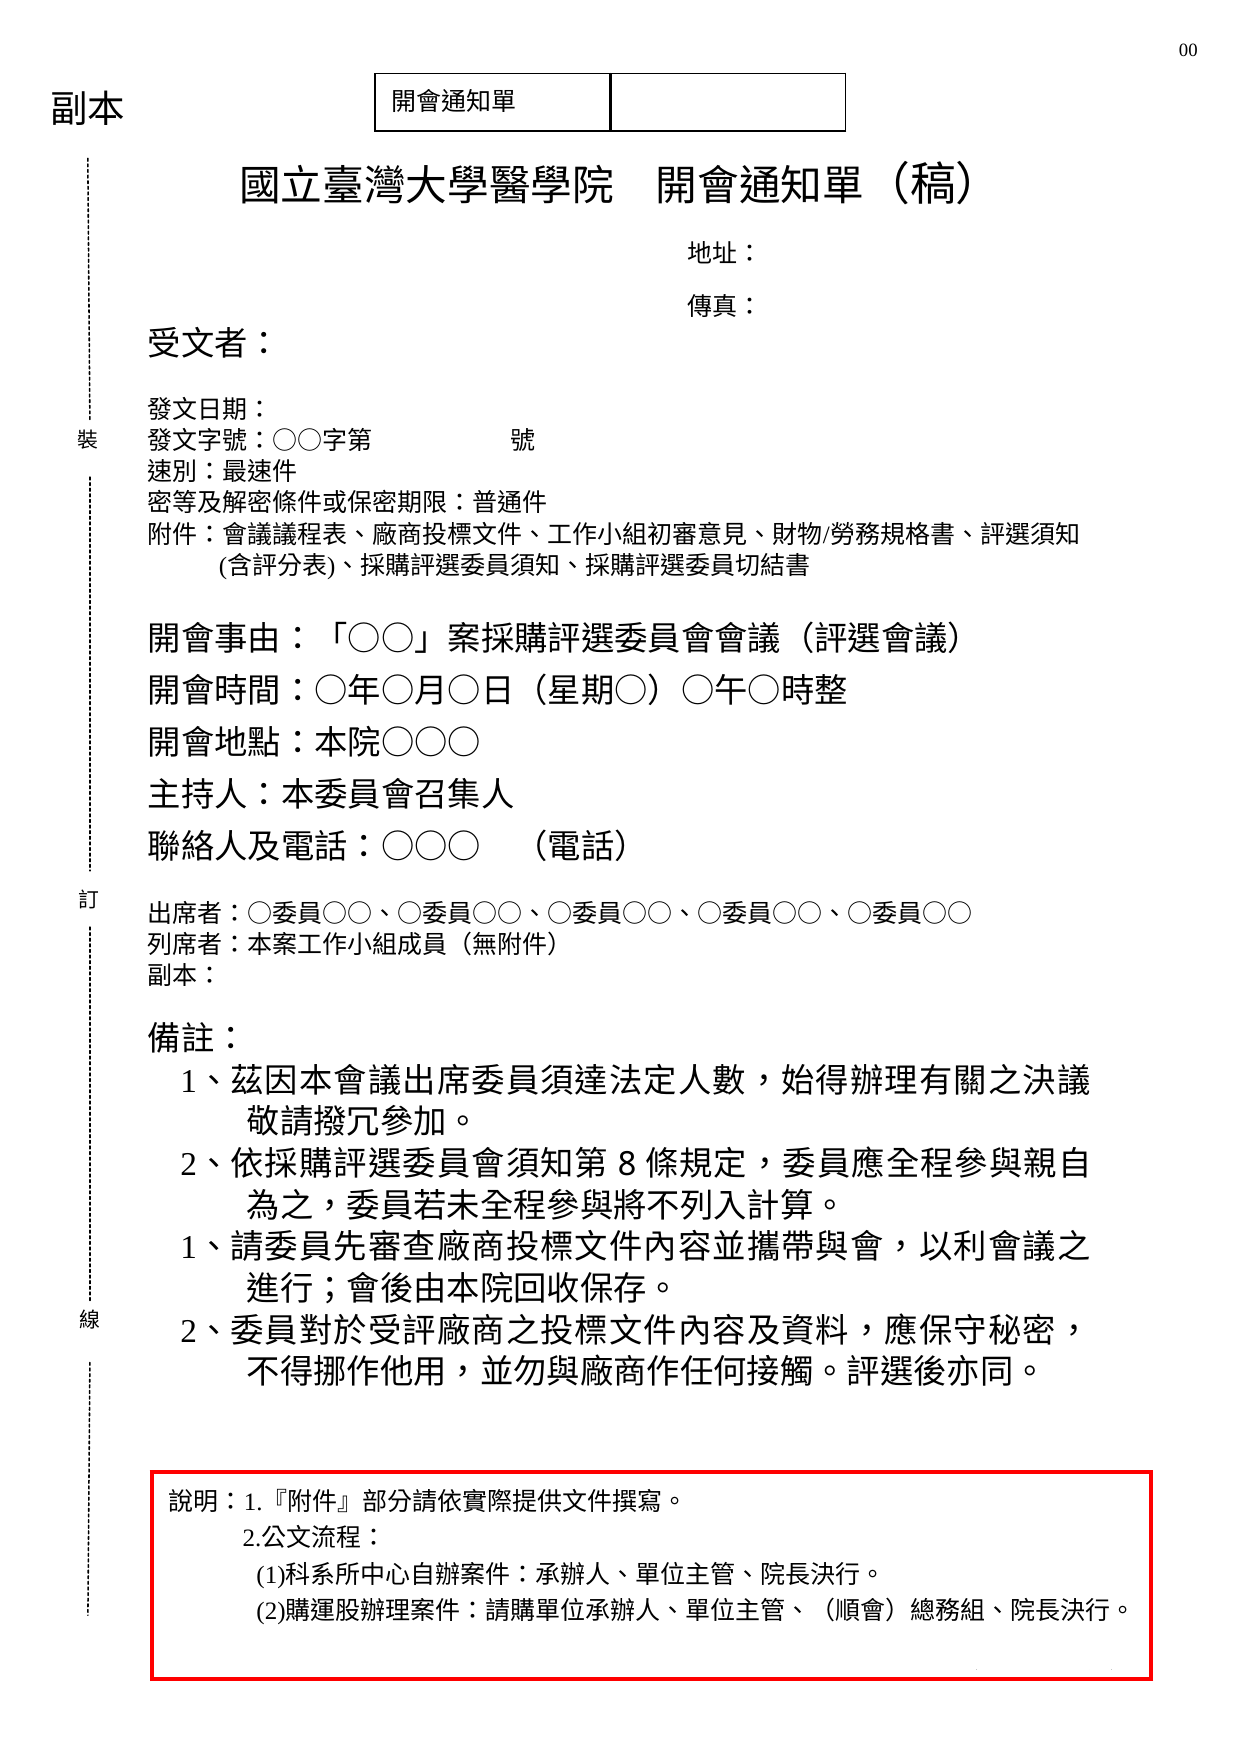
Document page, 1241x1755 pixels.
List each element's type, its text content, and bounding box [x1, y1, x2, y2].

text (2)購運股辦理案件：請購單位承辦人、單位主管、（順會）總務組、院長決行。 [256, 1590, 1134, 1663]
text [154, 1474, 1149, 1677]
list 委員對於受評廠商之投標文件內容及資料，應保守秘密，不得挪作他用，並勿與廠商作任何接觸。評選後亦同。 [180, 1309, 1093, 1392]
list 茲因本會議出席委員須達法定人數，始得辦理有關之決議，敬請撥冗參加。 [180, 1059, 1093, 1142]
text 開會通知單 [391, 82, 594, 118]
text 地址： [687, 243, 1160, 268]
text 2.公文流程： [242, 1518, 1134, 1554]
text 00 [1151, 39, 1225, 61]
text 開會時間：○年○月○日（星期○）○午○時整 [148, 661, 1093, 713]
text 開會地點：本院○○○ [148, 713, 1093, 765]
text 出席者：○委員○○、○委員○○、○委員○○、○委員○○、○委員○○ [148, 897, 1093, 928]
list 請委員先審查廠商投標文件內容並攜帶與會，以利會議之進行；會後由本院回收保存。 [180, 1225, 1093, 1309]
text 主持人：本委員會召集人 [148, 765, 1093, 817]
text 聯絡人及電話：○○○ （電話） [148, 817, 1093, 869]
text 國立臺灣大學醫學院 開會通知單（稿） [148, 158, 1093, 210]
text 列席者：本案工作小組成員（無附件） [148, 928, 1093, 960]
list 依採購評選委員會須知第8條規定，委員應全程參與親自為之，委員若未全程參與將不列入計算。 [180, 1142, 1093, 1225]
text 速別：最速件 [148, 456, 1093, 487]
text [376, 74, 609, 130]
text 發文日期： [148, 393, 1093, 424]
text （112.03.17.訂） [217, 1663, 1134, 1669]
text 副本： [148, 960, 1093, 991]
text 受文者： [148, 317, 668, 365]
text 附件：會議議程表、廠商投標文件、工作小組初審意見、財物/勞務規格書、評選須知(含評分表)、採購評選委員須知、採購評選委員切結書 [148, 518, 1093, 581]
text 開會事由：「○○」案採購評選委員會會議（評選會議） [148, 609, 1093, 661]
text 發文字號：○○字第 號 [148, 424, 1093, 456]
text [687, 321, 1160, 343]
text [35, 72, 140, 139]
text 密等及解密條件或保密期限：普通件 [148, 487, 1093, 518]
text [612, 74, 845, 130]
text 備註： [148, 1019, 1093, 1059]
text 說明：1.『附件』部分請依實際提供文件撰寫。 [169, 1482, 1134, 1518]
text 傳真： [687, 296, 1160, 321]
text (1)科系所中心自辦案件：承辦人、單位主管、院長決行。 [256, 1554, 1134, 1590]
text [687, 268, 1160, 296]
text [1136, 31, 1240, 83]
text 副本 [38, 81, 137, 131]
